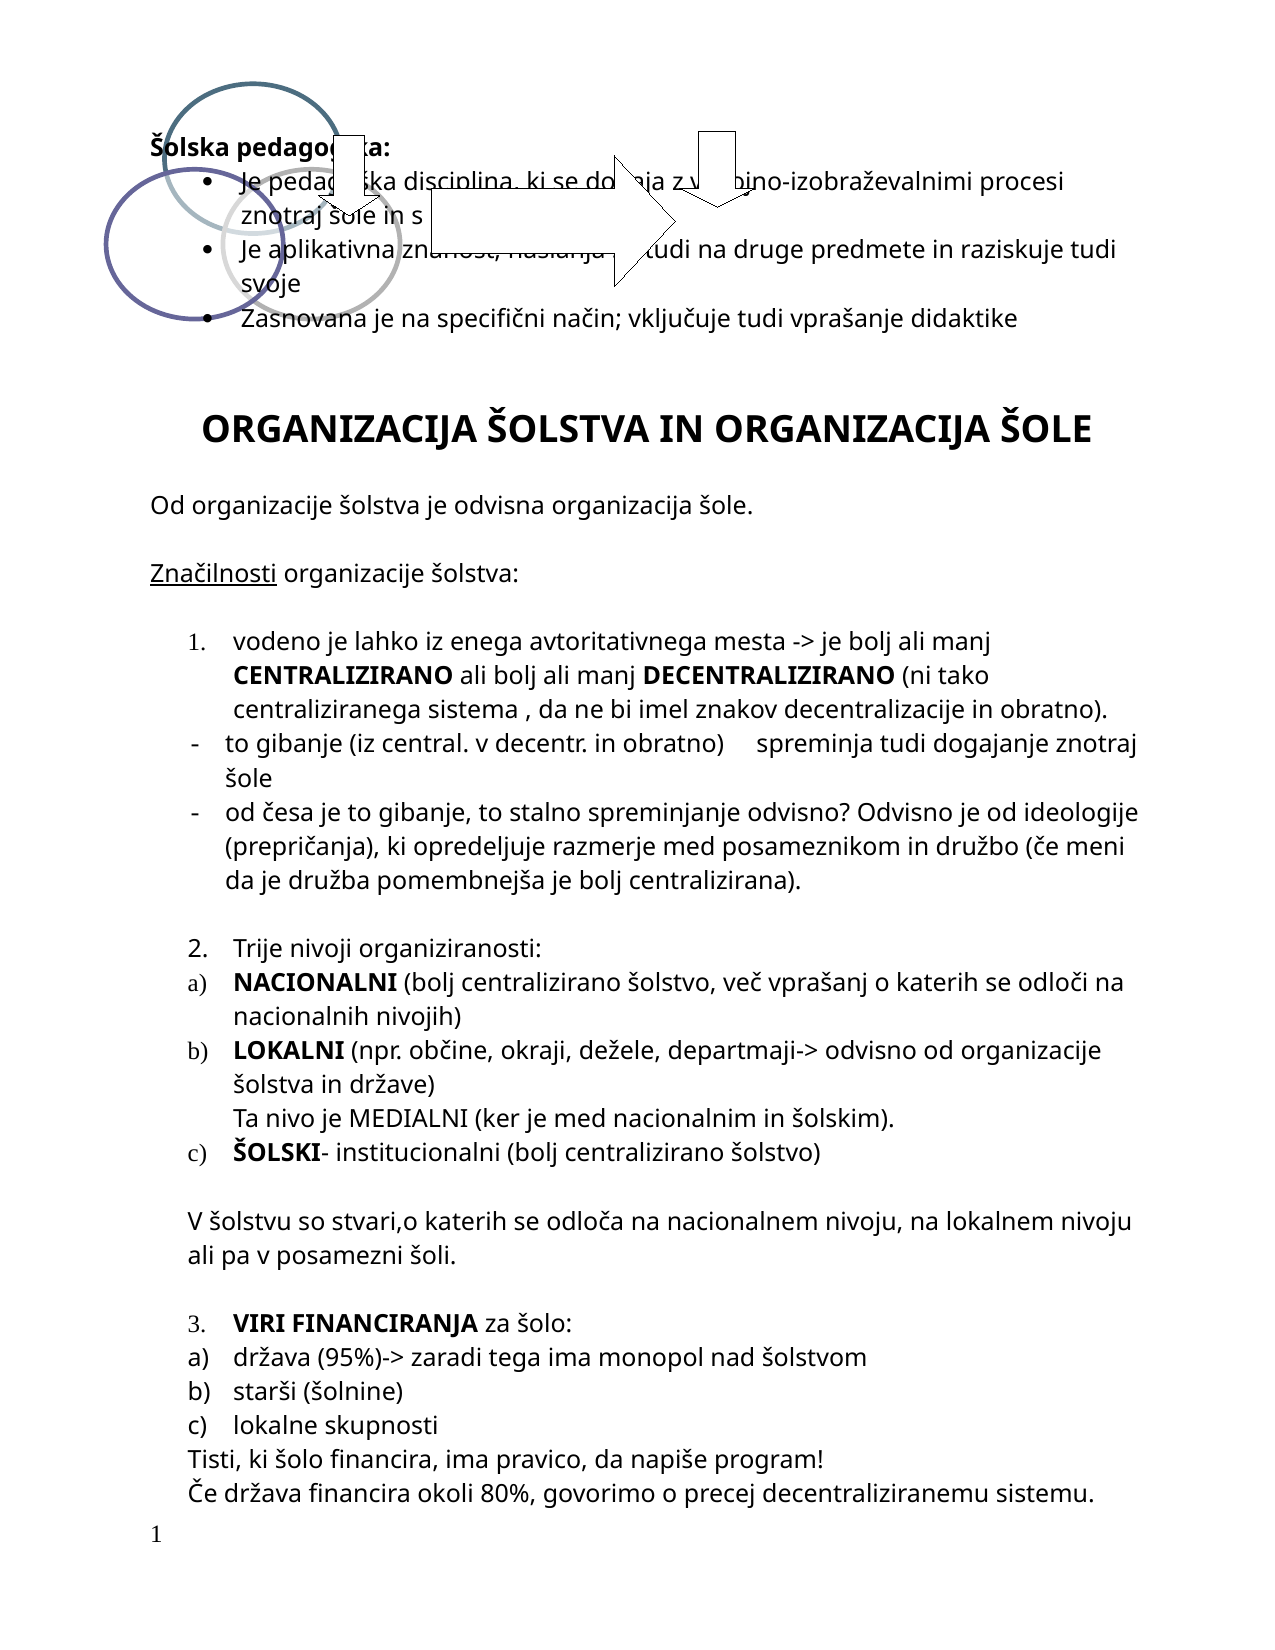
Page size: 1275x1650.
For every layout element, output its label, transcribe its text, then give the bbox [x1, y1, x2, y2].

list država (95%)-> zaradi tega ima monopol nad šolstvom [187, 1339, 1144, 1373]
list Je aplikativna znanost; naslanja se tudi na druge predmete in raziskuje tudi svoje [376, 232, 1144, 300]
text Tisti, ki šolo financira, ima pravico, da napiše program! [187, 1442, 1144, 1476]
list Demokratičnost (v oddelčni skupnosti) [258, 300, 365, 316]
list vodeno je lahko iz enega avtoritativnega mesta -> je bolj ali manj CENTRALIZIRANO ali bolj ali manj DECENTRALIZIRANO (ni tako centraliziranega sistema , da ne bi imel znakov decentralizacije in obratno). [187, 624, 1144, 726]
text V šolstvu so stvari,o katerih se odloča na nacionalnem nivoju, na lokalnem nivoju ali pa v posamezni šoli. [187, 1203, 1144, 1271]
list ŠOLSKI- institucionalni (bolj centralizirano šolstvo) [187, 1135, 1144, 1169]
text Šolska pedagogika: [150, 130, 168, 164]
list LOKALNI (npr. občine, okraji, dežele, departmaji-> odvisno od organizacije šolstva in države) [187, 1033, 1144, 1101]
text Značilnosti organizacije šolstva: [150, 556, 1144, 590]
list Trije nivoji organiziranosti: [187, 931, 1144, 965]
text Od organizacije šolstva je odvisna organizacija šole. [150, 487, 1144, 522]
list od česa je to gibanje, to stalno spreminjanje odvisno? Odvisno je od ideologije (prepričanja), ki opredeljuje razmerje med posameznikom in družbo (če meni da je družba pomembnejša je bolj centralizirana). [187, 794, 1144, 897]
text Ta nivo je MEDIALNI (ker je med nacionalnim in šolskim). [233, 1101, 1144, 1135]
text ORGANIZACIJA ŠOLSTVA IN ORGANIZACIJA ŠOLE [150, 402, 1144, 453]
list NACIONALNI (bolj centralizirano šolstvo, več vprašanj o katerih se odloči na nacionalnih nivojih) [187, 965, 1144, 1033]
text Vse te elemente pa v celoto povezujejo: [203, 232, 247, 300]
list VIRI FINANCIRANJA za šolo: [187, 1305, 1144, 1339]
list Zasnovana je na specifični način; vključuje tudi vprašanje didaktike [203, 300, 1144, 334]
list Je pedagoška disciplina, ki se dogaja z vzgojno-izobraževalnimi procesi znotraj šole in s pomočjo šole. [623, 164, 1144, 232]
list Je pedagoška disciplina, ki se dogaja z vzgojno-izobraževalnimi procesi znotraj šole in s pomočjo šole. [365, 164, 614, 232]
text Če država financira okoli 80%, govorimo o precej decentraliziranemu sistemu. [187, 1476, 1144, 1510]
text Šolska pedagogika: [338, 130, 1144, 164]
list to gibanje (iz central. v decentr. in obratno) spreminja tudi dogajanje znotraj šole [187, 726, 1144, 794]
text Vse te elemente pa v celoto povezujejo: [259, 232, 397, 300]
list lokalne skupnosti [187, 1408, 1144, 1442]
text Skupnost se gradi skozi redna srečevanja, da se med seboj spoznavamo in to identificira človeka s skupino. Oddelek kot skupnost se začne takrat, ko se postavi skupen cilj-vizija. Na ta skupen cilj je vezan še en pogoj-da se skupnost skozi cilj identificira. [167, 130, 334, 164]
list starši (šolnine) [187, 1373, 1144, 1408]
